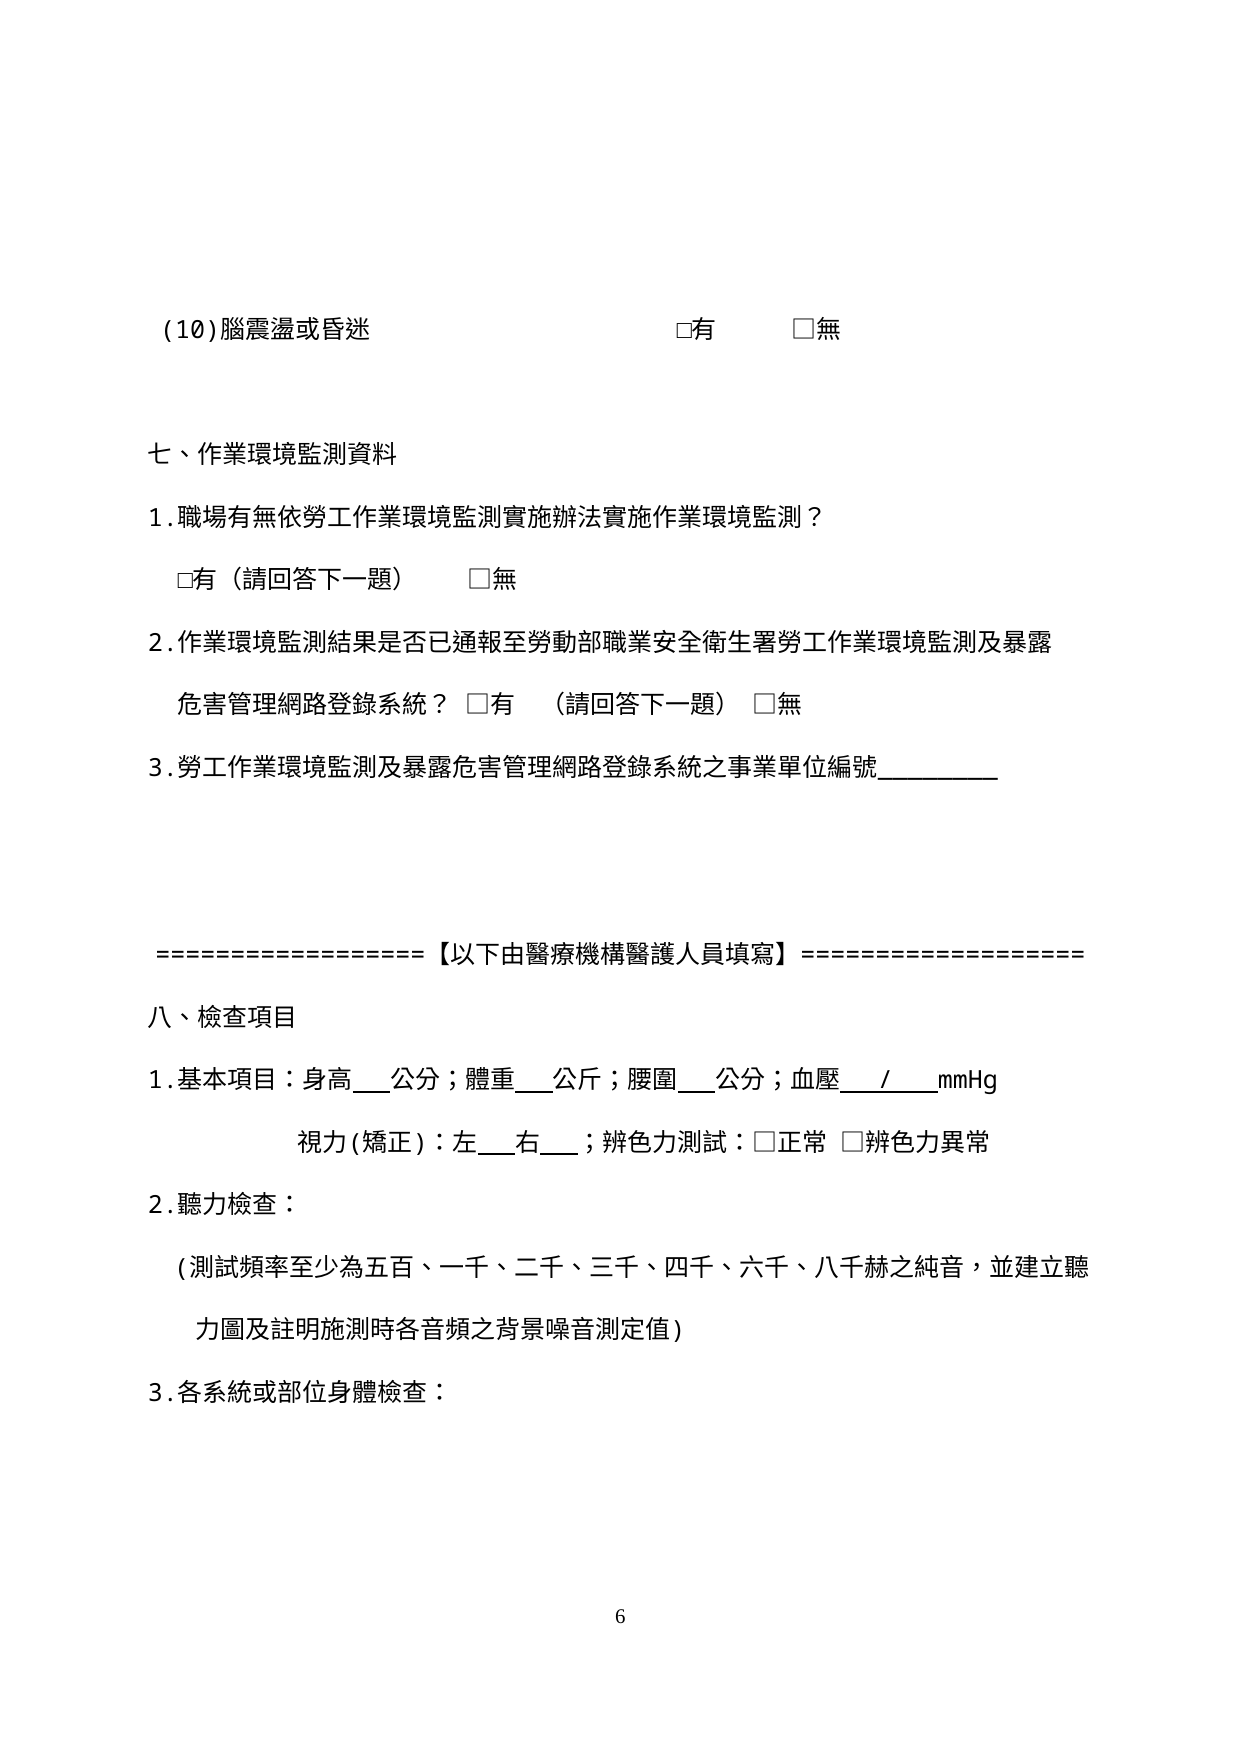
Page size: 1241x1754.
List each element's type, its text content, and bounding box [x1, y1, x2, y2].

table_cell (10)腦震盪或昏迷 [155, 286, 672, 349]
text 視力(矯正)：左 右 ；辨色力測試：□正常 □辨色力異常 [148, 1099, 1171, 1161]
table_cell □有 □無 [672, 286, 1048, 349]
text 1.基本項目：身高 公分；體重 公斤；腰圍 公分；血壓 / mmHg [148, 1036, 1171, 1099]
text 2.聽力檢查： [148, 1161, 1171, 1224]
text (測試頻率至少為五百、一千、二千、三千、四千、六千、八千赫之純音，並建立聽力圖及註明施測時各音頻之背景噪音測定值) [174, 1224, 1092, 1349]
text 3.勞工作業環境監測及暴露危害管理網路登錄系統之事業單位編號________ [148, 724, 1066, 786]
text 3.各系統或部位身體檢查： [148, 1349, 1092, 1411]
text ==================【以下由醫療機構醫護人員填寫】=================== [148, 911, 1092, 974]
text 1.職場有無依勞工作業環境監測實施辦法實施作業環境監測？ [148, 474, 1066, 536]
text 2.作業環境監測結果是否已通報至勞動部職業安全衛生署勞工作業環境監測及暴露危害管理網路登錄系統？ □有 （請回答下一題） □無 [148, 599, 1066, 724]
text □有（請回答下一題） □無 [148, 536, 1066, 599]
text 八、檢查項目 [148, 974, 1092, 1036]
text 七、作業環境監測資料 [148, 411, 1092, 474]
